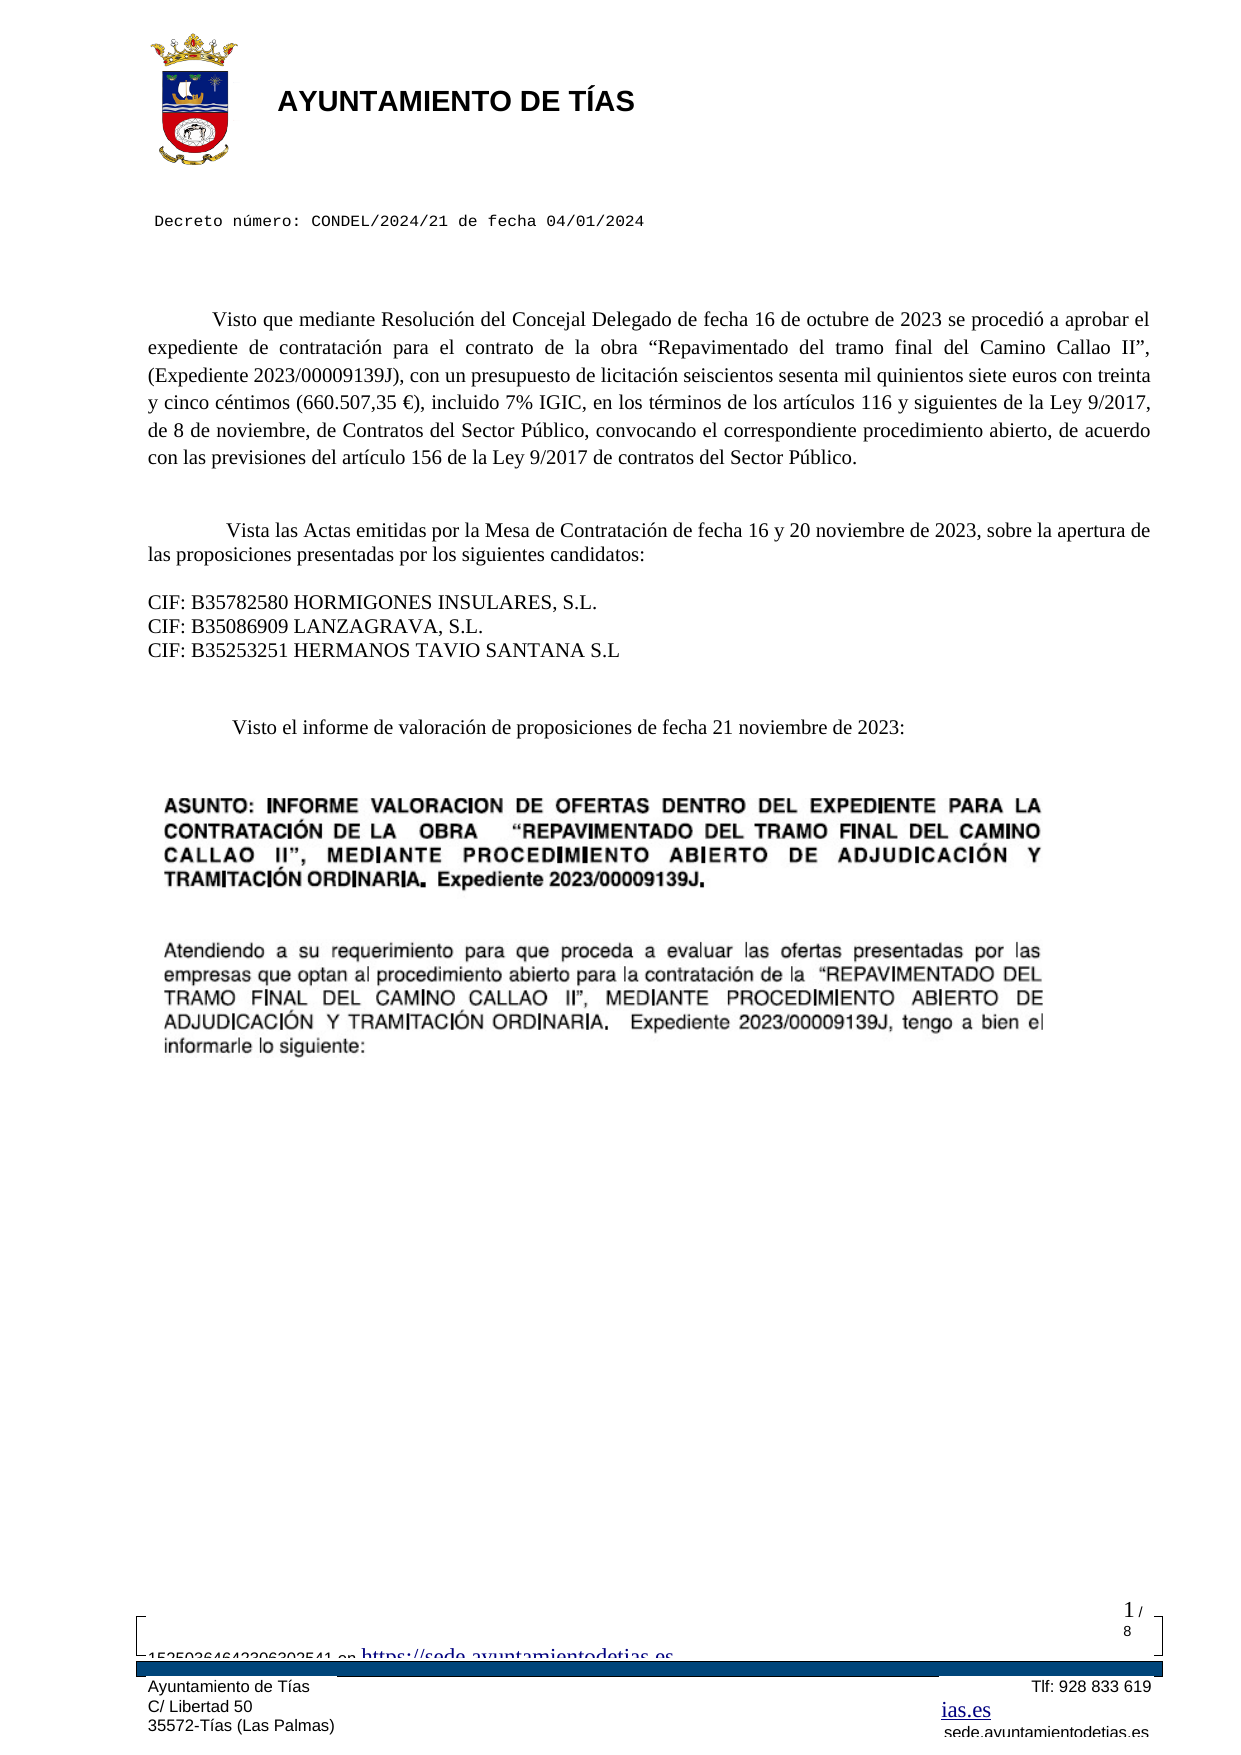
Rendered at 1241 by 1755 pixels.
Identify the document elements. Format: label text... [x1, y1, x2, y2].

text CIF: B35253251 HERMANOS TAVIO SANTANA S.L [148, 638, 1163, 662]
text Visto que mediante Resolución del Concejal Delegado de fecha 16 de octubre de 2023 se procedió a aprobar el expediente de contratación para el contrato de la obra “Repavimentado del tramo final del Camino Callao II”, (Expediente 2023/00009139J), con un presupuesto de licitación seiscientos sesenta mil quinientos siete euros con treinta y cinco céntimos (660.507,35 €), incluido 7% IGIC, en los términos de los artículos 116 y siguientes de la Ley 9/2017, de 8 de noviembre, de Contratos del Sector Público, convocando el correspondiente procedimiento abierto, de acuerdo con las previsiones del artículo 156 de la Ley 9/2017 de contratos del Sector Público. [148, 307, 1152, 469]
text Decreto número: CONDEL/2024/21 de fecha 04/01/2024 [154, 214, 1163, 231]
text Vista las Actas emitidas por la Mesa de Contratación de fecha 16 y 20 noviembre de 2023, sobre la apertura de las proposiciones presentadas por los siguientes candidatos: [148, 518, 1153, 566]
text CIF: B35782580 HORMIGONES INSULARES, S.L. CIF: B35086909 LANZAGRAVA, S.L. [148, 590, 599, 638]
text Visto el informe de valoración de proposiciones de fecha 21 noviembre de 2023: [232, 715, 1163, 739]
